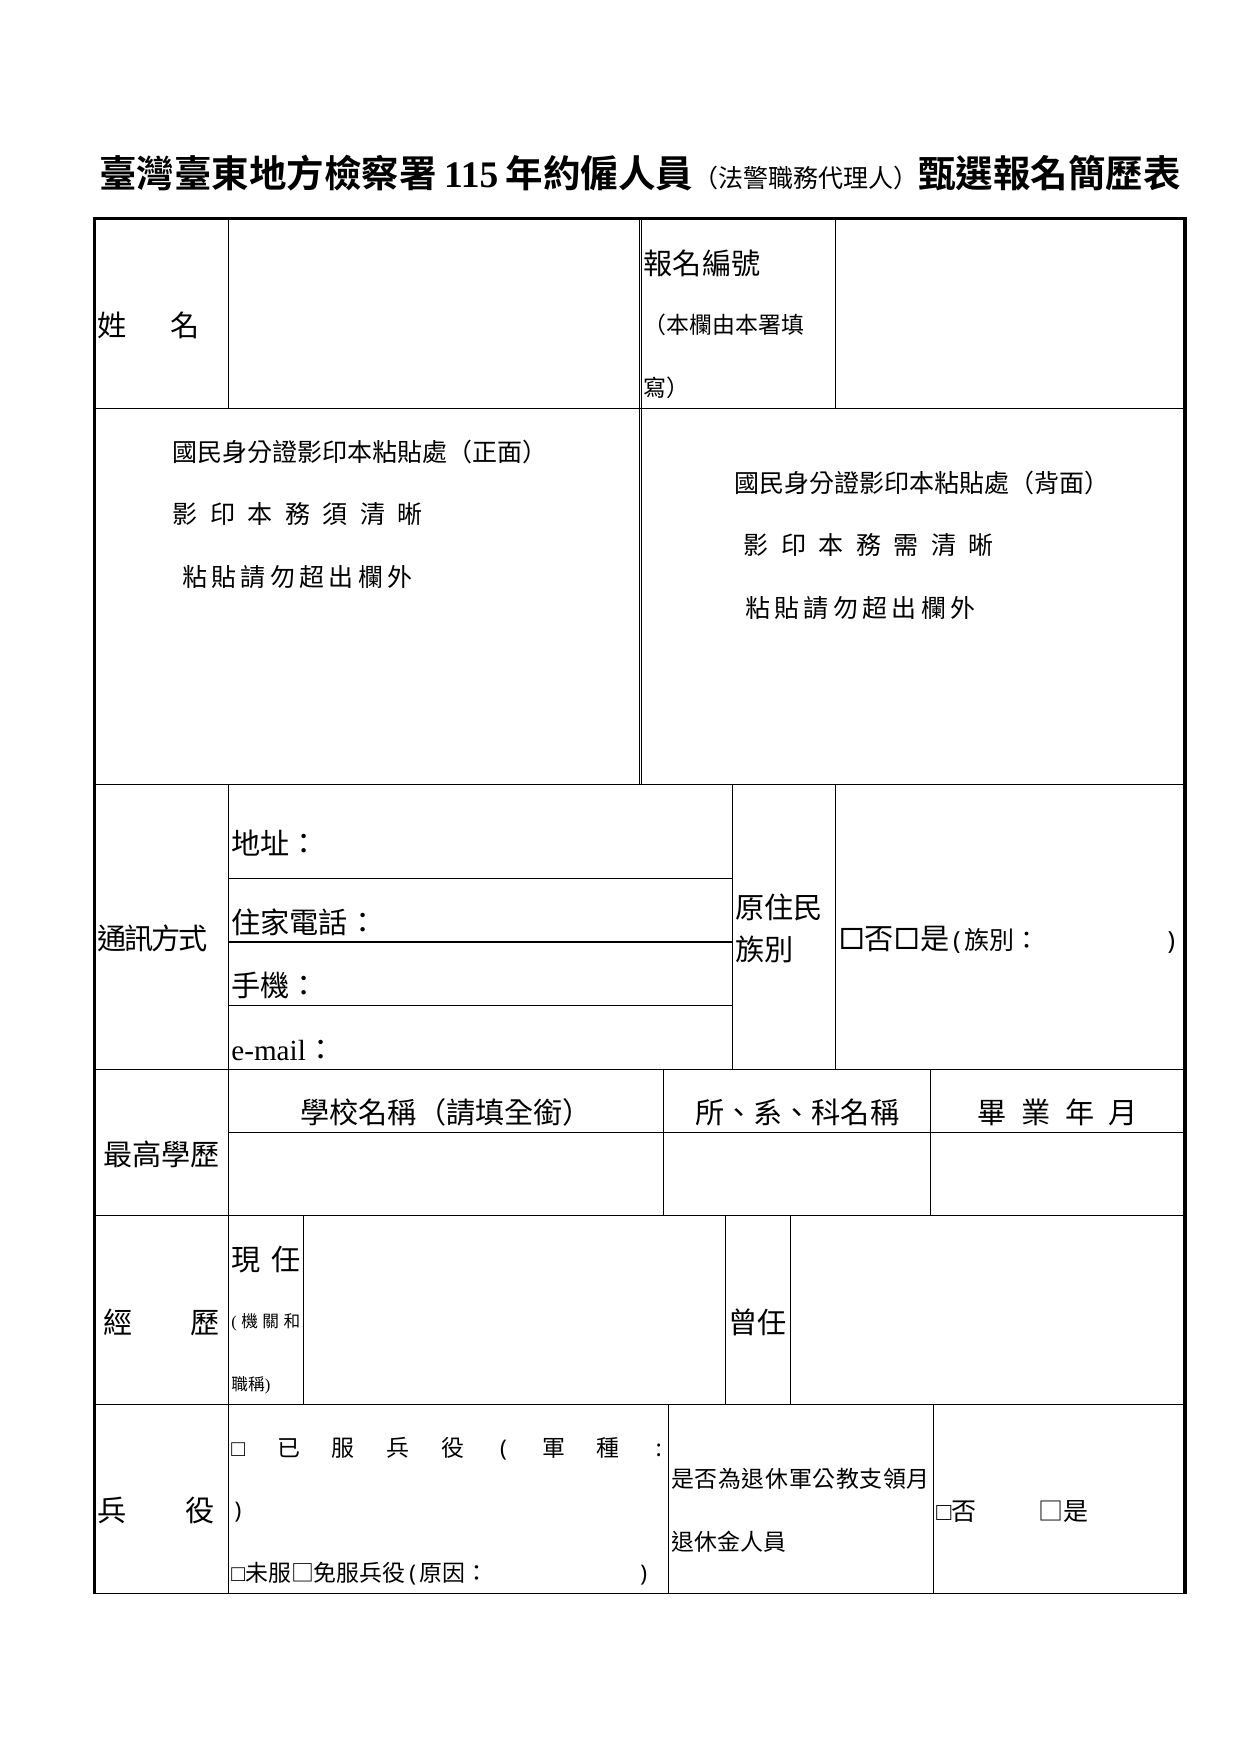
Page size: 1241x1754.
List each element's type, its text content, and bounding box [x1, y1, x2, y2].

table_cell 姓 名 [96, 220, 228, 407]
table_cell 畢 業 年 月 [931, 1070, 1183, 1132]
table_cell 原住民 族別 [733, 785, 835, 1068]
table_header 臺灣臺東地方檢察署115年約僱人員（法警職務代理人）甄選報名簡歷表 [95, 105, 1185, 217]
table_cell 兵 役 [96, 1405, 228, 1592]
table_cell 現任(機關和職稱) [229, 1216, 303, 1404]
table_cell 是否為退休軍公教支領月退休金人員 [669, 1405, 933, 1592]
table_cell [931, 1133, 1183, 1215]
table_cell [664, 1133, 930, 1215]
table_cell 國民身分證影印本粘貼處（背面） 影 印 本 務 需 清 晰 粘貼請勿超出欄外 [642, 409, 1183, 783]
table_cell 報名編號 （本欄由本署填寫） [642, 220, 835, 407]
table_cell [229, 220, 639, 407]
table_cell 國民身分證影印本粘貼處（正面） 影 印 本 務 須 清 晰 粘貼請勿超出欄外 [96, 409, 639, 783]
table_cell □已服兵役(軍種: ) □未服□免服兵役(原因： ) [229, 1405, 668, 1592]
table_cell 否是(族別： ) [836, 785, 1183, 1068]
table_cell 通訊方式 [96, 785, 228, 1068]
table_cell 曾任 [726, 1216, 790, 1404]
table_cell 經 歷 [96, 1216, 228, 1404]
table_cell e-mail： [229, 1006, 732, 1068]
table_cell 所、系、科名稱 [664, 1070, 930, 1132]
table_cell 最高學歷 [96, 1070, 228, 1215]
table_cell 學校名稱（請填全銜） [229, 1070, 663, 1132]
table_cell 住家電話： [229, 879, 732, 941]
table_cell [229, 1133, 663, 1215]
table_cell [836, 220, 1183, 407]
table_cell □否 □是 [934, 1405, 1183, 1592]
table_cell 手機： [229, 943, 732, 1005]
table_cell [304, 1216, 725, 1404]
table_cell 地址： [229, 785, 732, 878]
table_cell [791, 1216, 1183, 1404]
